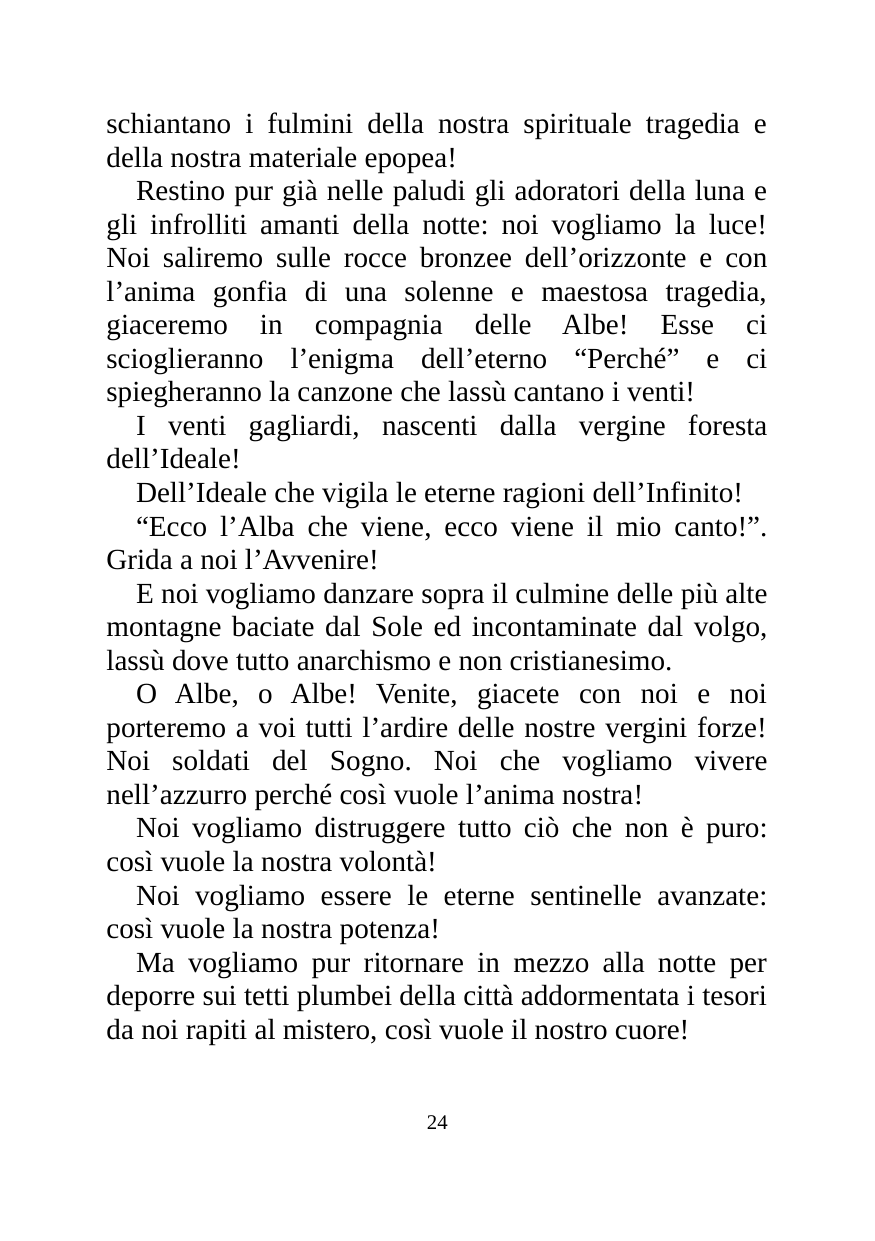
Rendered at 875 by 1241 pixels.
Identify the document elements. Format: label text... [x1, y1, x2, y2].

text Noi vogliamo essere le eterne sentinelle avanzate: così vuole la nostra potenza! [106, 878, 768, 945]
text Restino pur già nelle paludi gli adoratori della luna e gli infrolliti amanti della notte: noi vogliamo la luce! Noi saliremo sulle rocce bronzee dell’orizzonte e con l’anima gonfia di una solenne e maestosa tragedia, giaceremo in compagnia delle Albe! Esse ci scioglieranno l’enigma dell’eterno “Perché” e ci spiegheranno la canzone che lassù cantano i venti! [106, 173, 768, 408]
text “Ecco l’Alba che viene, ecco viene il mio canto!”. Grida a noi l’Avvenire! [106, 509, 768, 576]
text E noi vogliamo danzare sopra il culmine delle più alte montagne baciate dal Sole ed incontaminate dal volgo, lassù dove tutto anarchismo e non cristianesimo. [106, 576, 768, 676]
text Dell’Ideale che vigila le eterne ragioni dell’Infinito! [106, 475, 768, 509]
text Ma vogliamo pur ritornare in mezzo alla notte per deporre sui tetti plumbei della città addormentata i tesori da noi rapiti al mistero, così vuole il nostro cuore! [106, 945, 768, 1045]
text I venti gagliardi, nascenti dalla vergine foresta dell’Ideale! [106, 408, 768, 475]
text O Albe, o Albe! Venite, giacete con noi e noi porteremo a voi tutti l’ardire delle nostre vergini forze! Noi soldati del Sogno. Noi che vogliamo vivere nell’azzurro perché così vuole l’anima nostra! [106, 676, 768, 811]
text schiantano i fulmini della nostra spirituale tragedia e della nostra materiale epopea! [106, 106, 768, 173]
text Noi vogliamo distruggere tutto ciò che non è puro: così vuole la nostra volontà! [106, 811, 768, 878]
